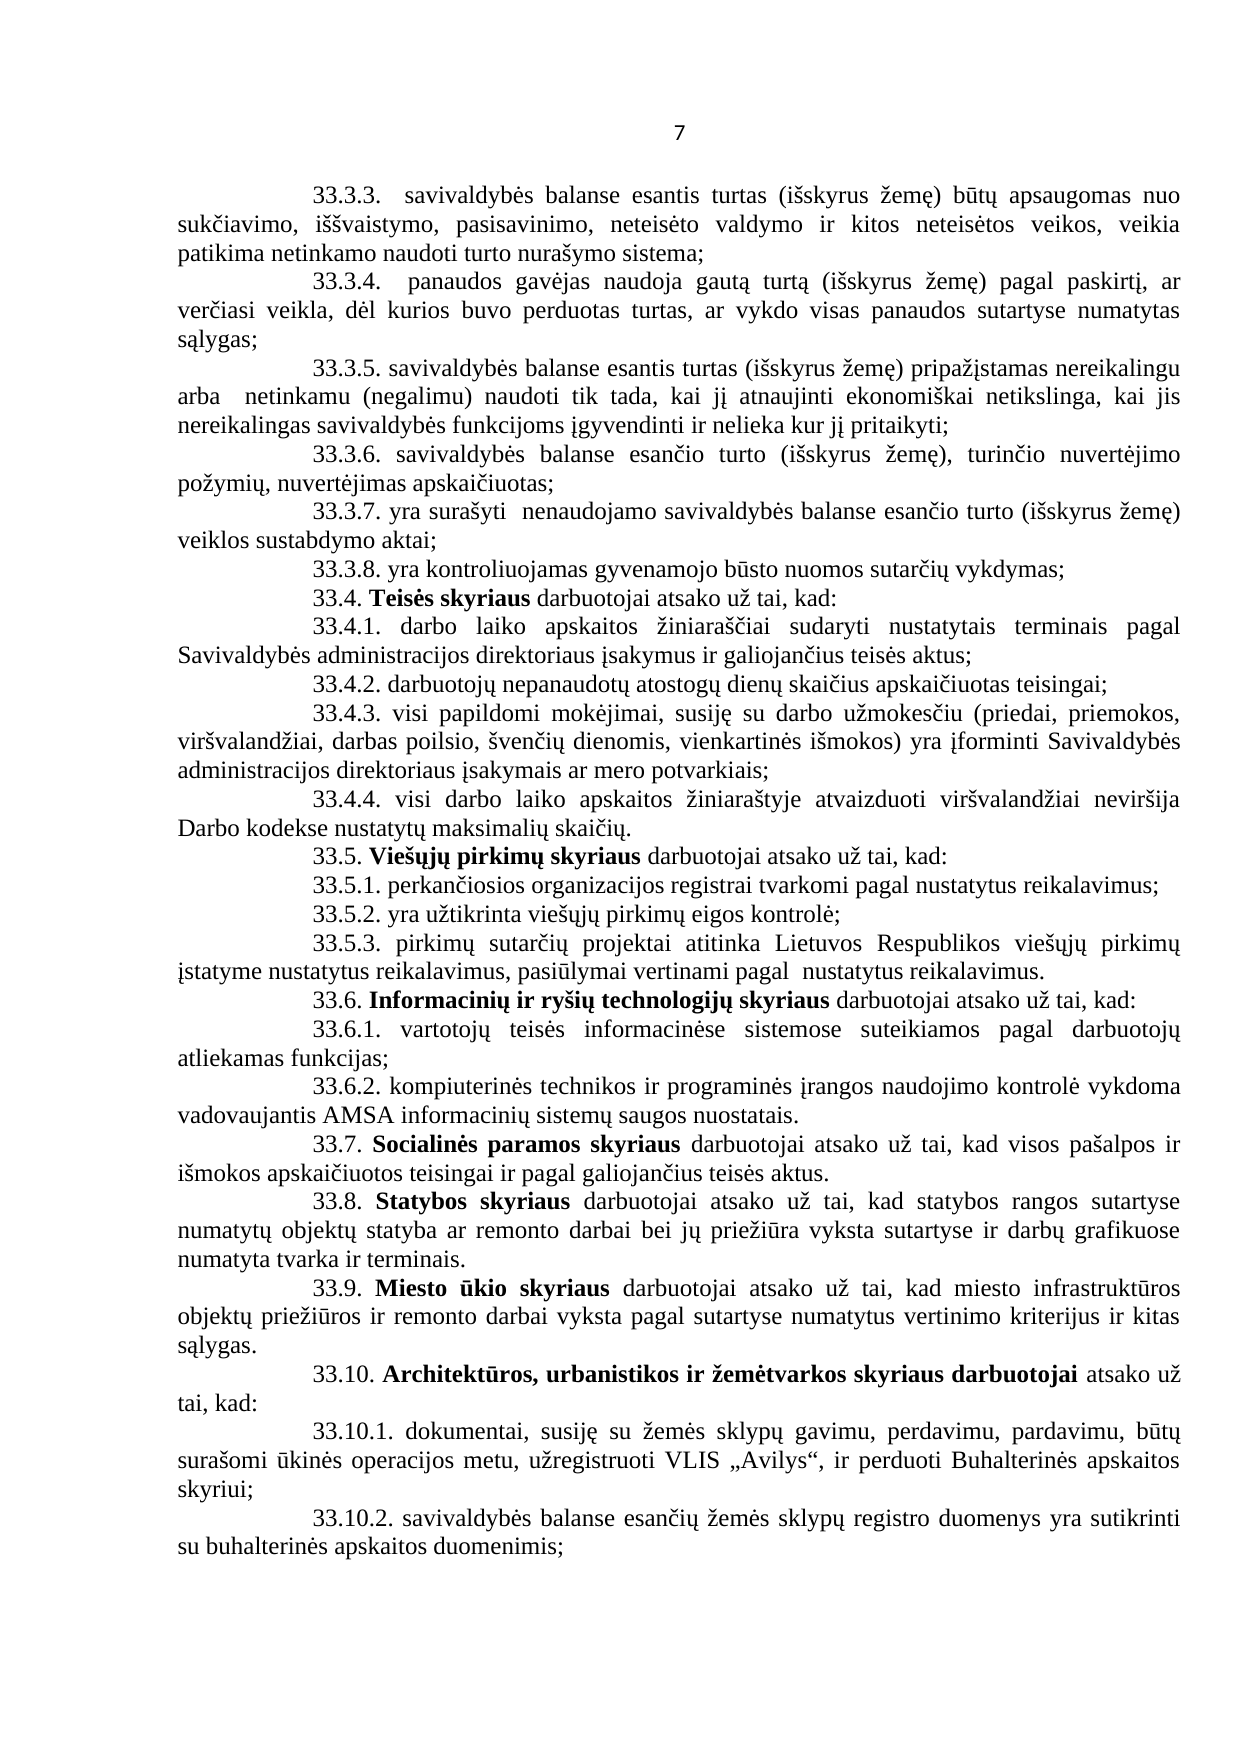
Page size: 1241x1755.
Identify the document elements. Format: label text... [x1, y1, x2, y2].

text 33.3.8. yra kontroliuojamas gyvenamojo būsto nuomos sutarčių vykdymas; [177, 554, 1181, 583]
text 33.8. Statybos skyriaus darbuotojai atsako už tai, kad statybos rangos sutartyse numatytų objektų statyba ar remonto darbai bei jų priežiūra vyksta sutartyse ir darbų grafikuose numatyta tvarka ir terminais. [177, 1186, 1181, 1273]
text 33.4.3. visi papildomi mokėjimai, susiję su darbo užmokesčiu (priedai, priemokos, viršvalandžiai, darbas poilsio, švenčių dienomis, vienkartinės išmokos) yra įforminti Savivaldybės administracijos direktoriaus įsakymais ar mero potvarkiais; [177, 698, 1181, 784]
text 33.4. Teisės skyriaus darbuotojai atsako už tai, kad: [177, 583, 1181, 611]
text 33.9. Miesto ūkio skyriaus darbuotojai atsako už tai, kad miesto infrastruktūros objektų priežiūros ir remonto darbai vyksta pagal sutartyse numatytus vertinimo kriterijus ir kitas sąlygas. [177, 1273, 1181, 1359]
text 33.10.1. dokumentai, susiję su žemės sklypų gavimu, perdavimu, pardavimu, būtų surašomi ūkinės operacijos metu, užregistruoti VLIS „Avilys“, ir perduoti Buhalterinės apskaitos skyriui; [177, 1416, 1181, 1503]
text 33.6.2. kompiuterinės technikos ir programinės įrangos naudojimo kontrolė vykdoma vadovaujantis AMSA informacinių sistemų saugos nuostatais. [177, 1071, 1181, 1129]
text 33.7. Socialinės paramos skyriaus darbuotojai atsako už tai, kad visos pašalpos ir išmokos apskaičiuotos teisingai ir pagal galiojančius teisės aktus. [177, 1129, 1181, 1186]
text 33.5. Viešųjų pirkimų skyriaus darbuotojai atsako už tai, kad: [177, 841, 1181, 870]
text 33.3.4. panaudos gavėjas naudoja gautą turtą (išskyrus žemę) pagal paskirtį, ar verčiasi veikla, dėl kurios buvo perduotas turtas, ar vykdo visas panaudos sutartyse numatytas sąlygas; [177, 266, 1181, 353]
text 33.6. Informacinių ir ryšių technologijų skyriaus darbuotojai atsako už tai, kad: [177, 985, 1181, 1014]
text 33.6.1. vartotojų teisės informacinėse sistemose suteikiamos pagal darbuotojų atliekamas funkcijas; [177, 1014, 1181, 1071]
text 33.5.3. pirkimų sutarčių projektai atitinka Lietuvos Respublikos viešųjų pirkimų įstatyme nustatytus reikalavimus, pasiūlymai vertinami pagal nustatytus reikalavimus. [177, 928, 1181, 985]
text 33.5.2. yra užtikrinta viešųjų pirkimų eigos kontrolė; [177, 899, 1181, 928]
text 33.4.1. darbo laiko apskaitos žiniaraščiai sudaryti nustatytais terminais pagal Savivaldybės administracijos direktoriaus įsakymus ir galiojančius teisės aktus; [177, 611, 1181, 669]
text 33.3.6. savivaldybės balanse esančio turto (išskyrus žemę), turinčio nuvertėjimo požymių, nuvertėjimas apskaičiuotas; [177, 439, 1181, 496]
text 33.3.3. savivaldybės balanse esantis turtas (išskyrus žemę) būtų apsaugomas nuo sukčiavimo, iššvaistymo, pasisavinimo, neteisėto valdymo ir kitos neteisėtos veikos, veikia patikima netinkamo naudoti turto nurašymo sistema; [177, 180, 1181, 266]
text 33.10.2. savivaldybės balanse esančių žemės sklypų registro duomenys yra sutikrinti su buhalterinės apskaitos duomenimis; [177, 1503, 1181, 1560]
text 33.3.7. yra surašyti nenaudojamo savivaldybės balanse esančio turto (išskyrus žemę) veiklos sustabdymo aktai; [177, 496, 1181, 554]
text 33.4.2. darbuotojų nepanaudotų atostogų dienų skaičius apskaičiuotas teisingai; [177, 669, 1181, 698]
text 33.10. Architektūros, urbanistikos ir žemėtvarkos skyriaus darbuotojai atsako už tai, kad: [177, 1359, 1181, 1416]
text 33.3.5. savivaldybės balanse esantis turtas (išskyrus žemę) pripažįstamas nereikalingu arba netinkamu (negalimu) naudoti tik tada, kai jį atnaujinti ekonomiškai netikslinga, kai jis nereikalingas savivaldybės funkcijoms įgyvendinti ir nelieka kur jį pritaikyti; [177, 353, 1181, 439]
text 33.4.4. visi darbo laiko apskaitos žiniaraštyje atvaizduoti viršvalandžiai neviršija Darbo kodekse nustatytų maksimalių skaičių. [177, 784, 1181, 841]
text 33.5.1. perkančiosios organizacijos registrai tvarkomi pagal nustatytus reikalavimus; [177, 870, 1181, 899]
